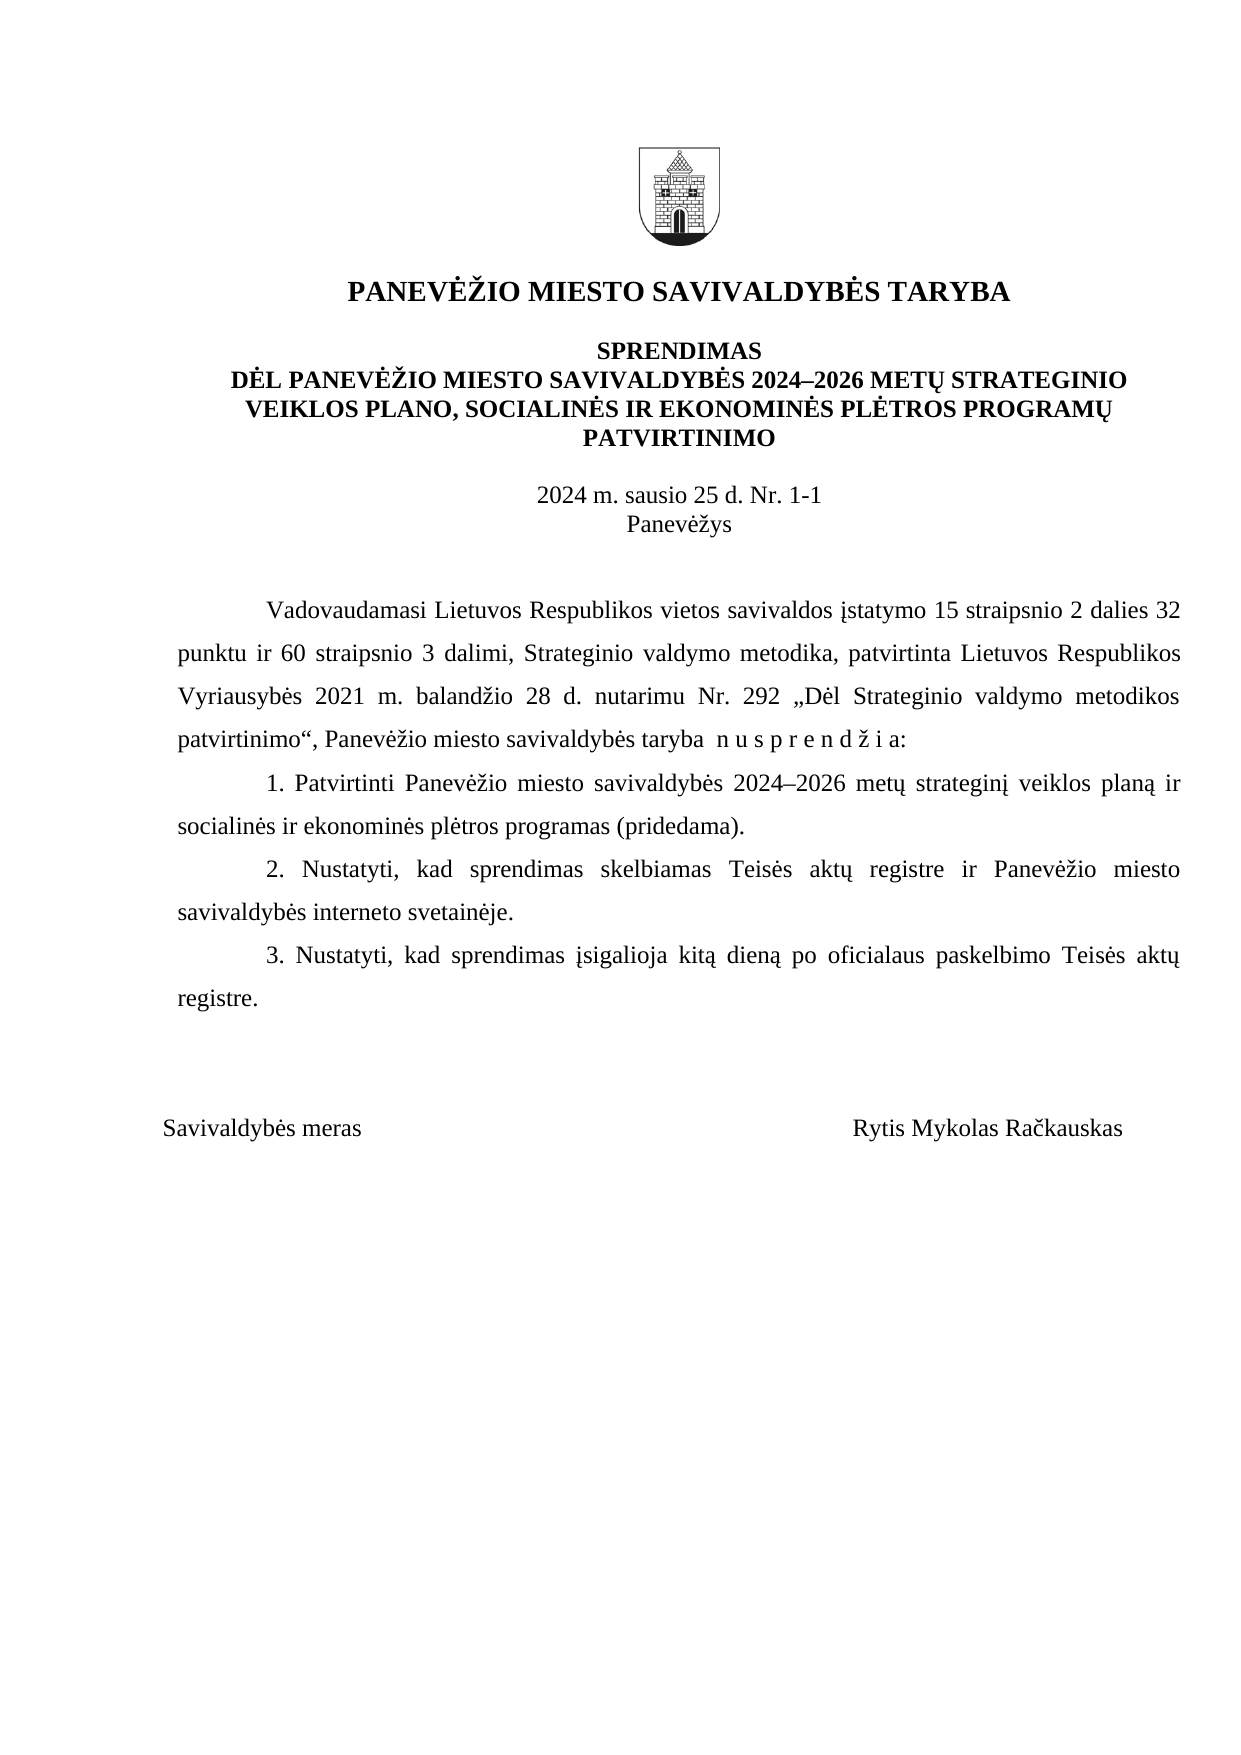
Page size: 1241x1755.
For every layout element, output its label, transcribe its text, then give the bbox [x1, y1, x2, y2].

text 3. Nustatyti, kad sprendimas įsigalioja kitą dieną po oficialaus paskelbimo Teisės aktų registre. [177, 940, 1181, 1012]
text DĖL PANEVĖŽIO MIESTO SAVIVALDYBĖS 2024–2026 METŲ STRATEGINIO VEIKLOS PLANO, SOCIALINĖS IR EKONOMINĖS PLĖTROS PROGRAMŲ PATVIRTINIMO [177, 365, 1181, 451]
text 2. Nustatyti, kad sprendimas skelbiamas Teisės aktų registre ir Panevėžio miesto savivaldybės interneto svetainėje. [177, 854, 1181, 926]
text Savivaldybės meras Rytis Mykolas Račkauskas [162, 1113, 1181, 1141]
text 2024 m. sausio 25 d. Nr. 1-1 [177, 480, 1181, 509]
subtitle SPRENDIMAS [177, 336, 1181, 365]
text 1. Patvirtinti Panevėžio miesto savivaldybės 2024–2026 metų strateginį veiklos planą ir socialinės ir ekonominės plėtros programas (pridedama). [177, 768, 1181, 839]
subtitle Panevėžys [177, 509, 1181, 538]
text PANEVĖŽIO MIESTO SAVIVALDYBĖS TARYBA [177, 274, 1181, 308]
text Vadovaudamasi Lietuvos Respublikos vietos savivaldos įstatymo 15 straipsnio 2 dalies 32 punktu ir 60 straipsnio 3 dalimi, Strateginio valdymo metodika, patvirtinta Lietuvos Respublikos Vyriausybės 2021 m. balandžio 28 d. nutarimu Nr. 292 „Dėl Strateginio valdymo metodikos patvirtinimo“, Panevėžio miesto savivaldybės taryba n u s p r e n d ž i a: [177, 595, 1181, 753]
